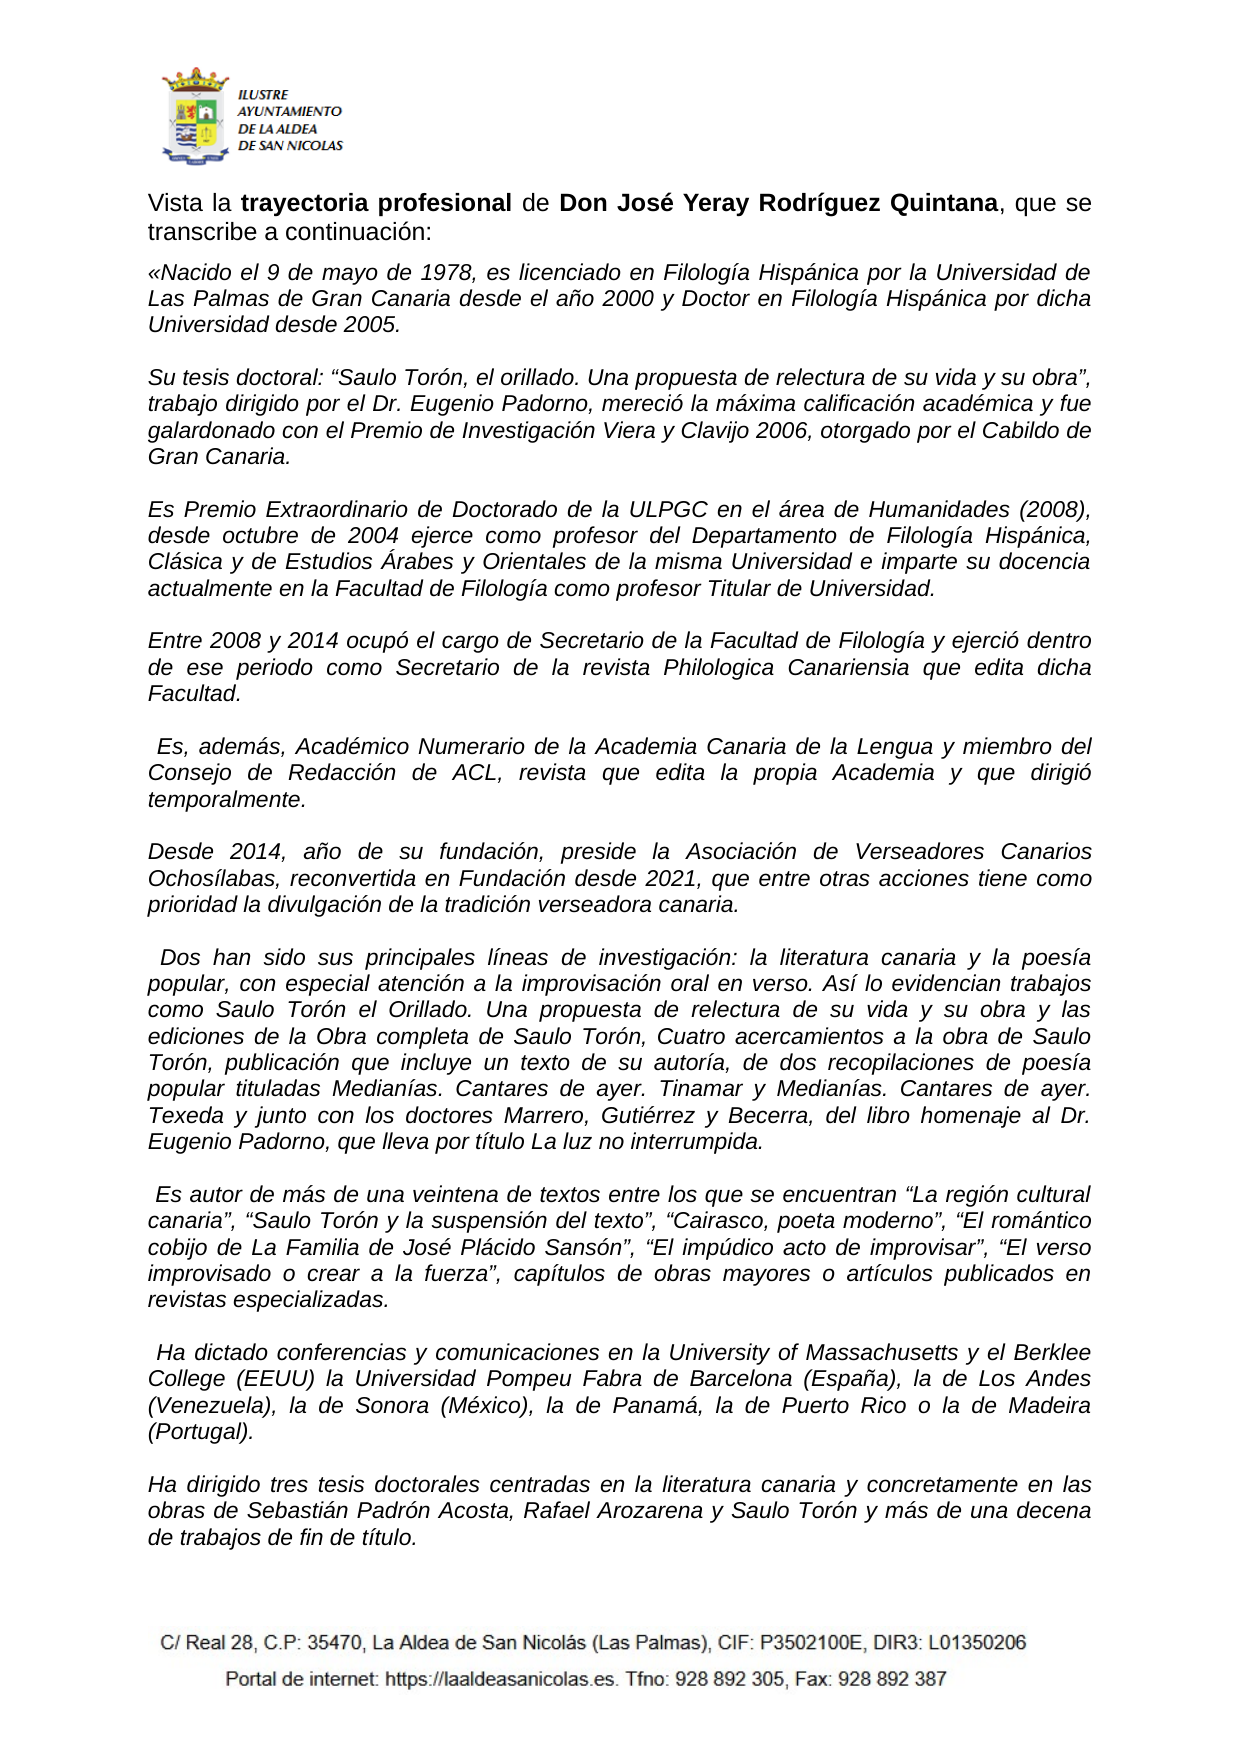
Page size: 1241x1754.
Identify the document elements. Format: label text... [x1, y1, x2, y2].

text Entre 2008 y 2014 ocupó el cargo de Secretario de la Facultad de Filología y ejerció dentro de ese periodo como Secretario de la revista Philologica Canariensia que edita dicha Facultad. [148, 627, 1093, 706]
text «Nacido el 9 de mayo de 1978, es licenciado en Filología Hispánica por la Universidad de Las Palmas de Gran Canaria desde el año 2000 y Doctor en Filología Hispánica por dicha Universidad desde 2005. [148, 258, 1093, 337]
text Ha dictado conferencias y comunicaciones en la University of Massachusetts y el Berklee College (EEUU) la Universidad Pompeu Fabra de Barcelona (España), la de Los Andes (Venezuela), la de Sonora (México), la de Panamá, la de Puerto Rico o la de Madeira (Portugal). [148, 1339, 1093, 1444]
text Ha dirigido tres tesis doctorales centradas en la literatura canaria y concretamente en las obras de Sebastián Padrón Acosta, Rafael Arozarena y Saulo Torón y más de una decena de trabajos de fin de título. [148, 1471, 1093, 1550]
text Es autor de más de una veintena de textos entre los que se encuentran “La región cultural canaria”, “Saulo Torón y la suspensión del texto”, “Cairasco, poeta moderno”, “El romántico cobijo de La Familia de José Plácido Sansón”, “El impúdico acto de improvisar”, “El verso improvisado o crear a la fuerza”, capítulos de obras mayores o artículos publicados en revistas especializadas. [148, 1181, 1093, 1313]
text Dos han sido sus principales líneas de investigación: la literatura canaria y la poesía popular, con especial atención a la improvisación oral en verso. Así lo evidencian trabajos como Saulo Torón el Orillado. Una propuesta de relectura de su vida y su obra y las ediciones de la Obra completa de Saulo Torón, Cuatro acercamientos a la obra de Saulo Torón, publicación que incluye un texto de su autoría, de dos recopilaciones de poesía popular tituladas Medianías. Cantares de ayer. Tinamar y Medianías. Cantares de ayer. Texeda y junto con los doctores Marrero, Gutiérrez y Becerra, del libro homenaje al Dr. Eugenio Padorno, que lleva por título La luz no interrumpida. [148, 944, 1093, 1154]
picture [148, 59, 359, 173]
picture [148, 1626, 1034, 1695]
text Es Premio Extraordinario de Doctorado de la ULPGC en el área de Humanidades (2008), desde octubre de 2004 ejerce como profesor del Departamento de Filología Hispánica, Clásica y de Estudios Árabes y Orientales de la misma Universidad e imparte su docencia actualmente en la Facultad de Filología como profesor Titular de Universidad. [148, 496, 1093, 601]
text Vista la trayectoria profesional de Don José Yeray Rodríguez Quintana, que se transcribe a continuación: [148, 188, 1093, 246]
text Su tesis doctoral: “Saulo Torón, el orillado. Una propuesta de relectura de su vida y su obra”, trabajo dirigido por el Dr. Eugenio Padorno, mereció la máxima calificación académica y fue galardonado con el Premio de Investigación Viera y Clavijo 2006, otorgado por el Cabildo de Gran Canaria. [148, 364, 1093, 469]
text Desde 2014, año de su fundación, preside la Asociación de Verseadores Canarios Ochosílabas, reconvertida en Fundación desde 2021, que entre otras acciones tiene como prioridad la divulgación de la tradición verseadora canaria. [148, 838, 1093, 917]
text Es, además, Académico Numerario de la Academia Canaria de la Lengua y miembro del Consejo de Redacción de ACL, revista que edita la propia Academia y que dirigió temporalmente. [148, 733, 1093, 812]
